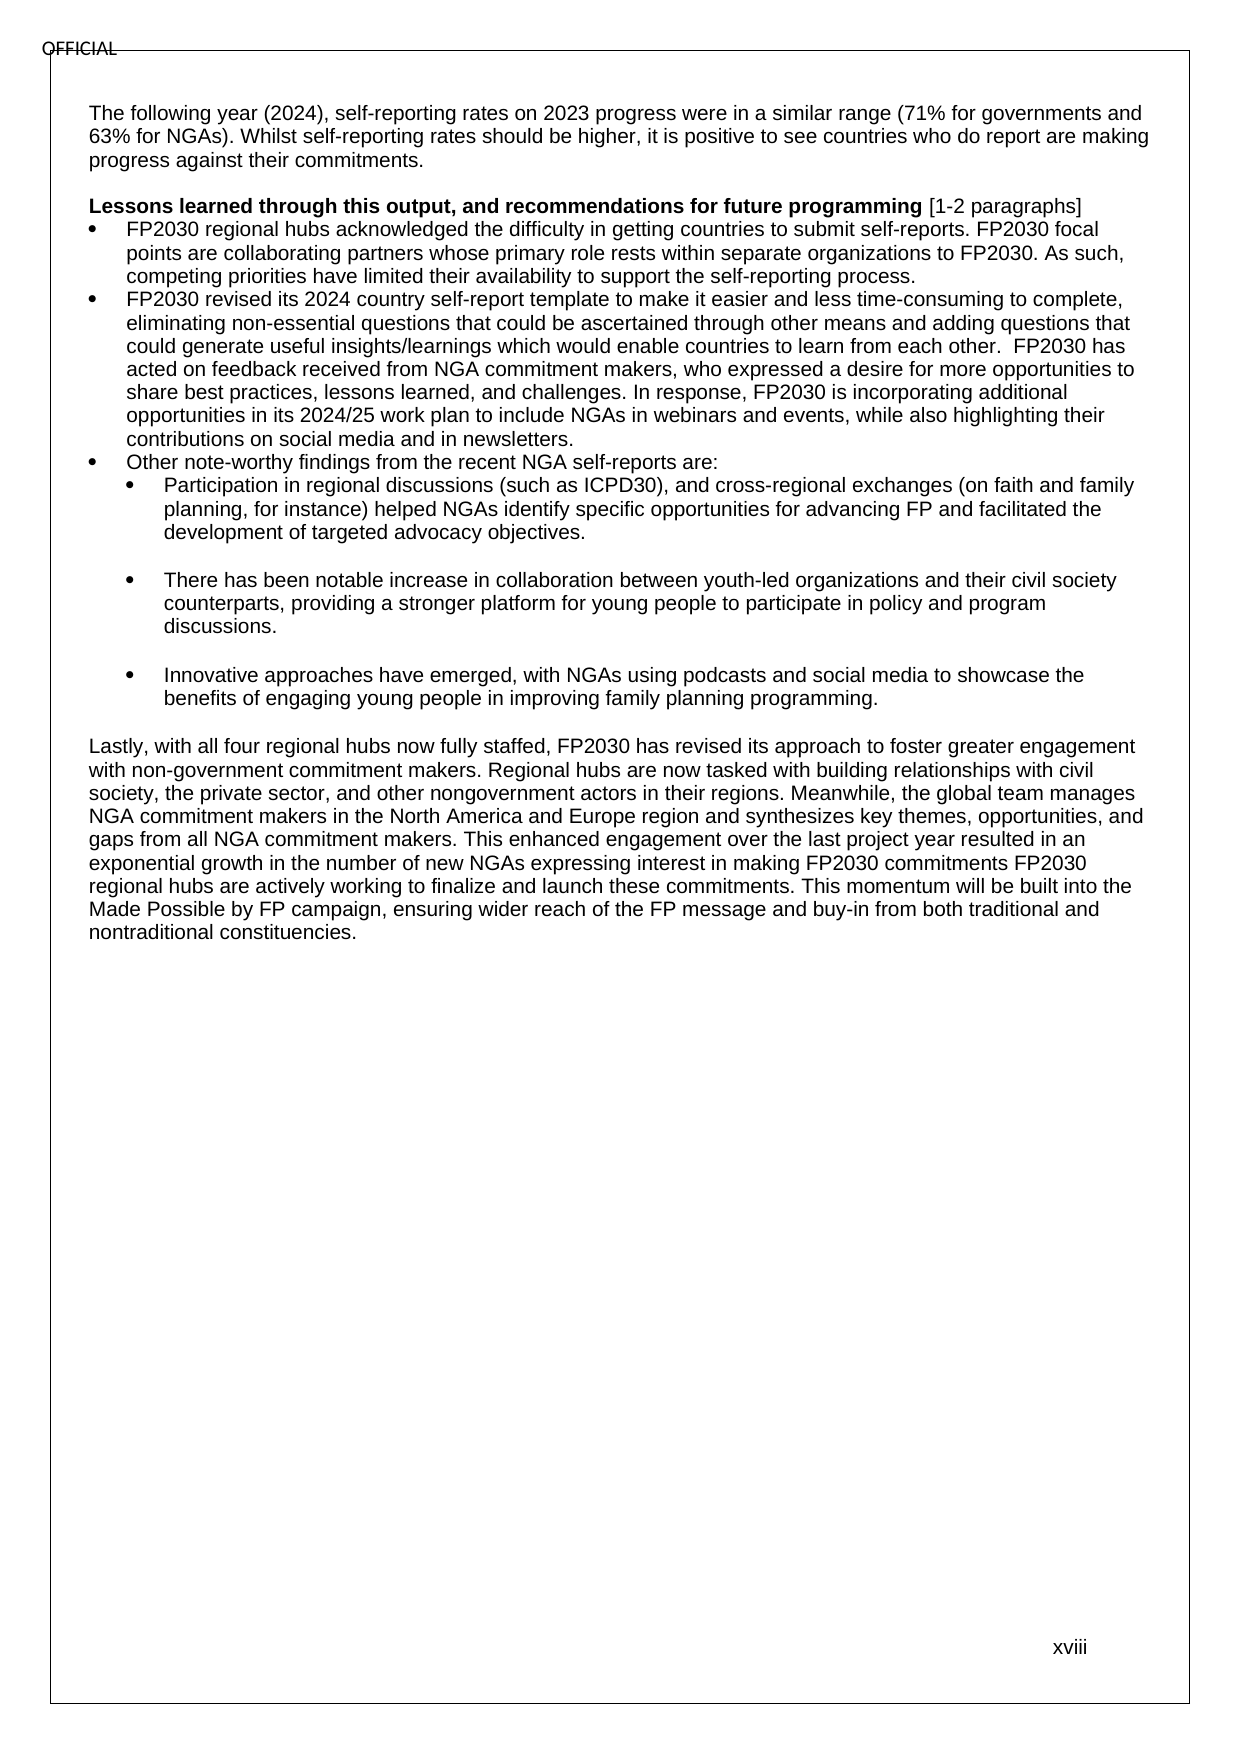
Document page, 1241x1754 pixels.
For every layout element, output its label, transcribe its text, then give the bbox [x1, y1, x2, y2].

list FP2030 revised its 2024 country self-report template to make it easier and less time-consuming to complete, eliminating non-essential questions that could be ascertained through other means and adding questions that could generate useful insights/learnings which would enable countries to learn from each other. FP2030 has acted on feedback received from NGA commitment makers, who expressed a desire for more opportunities to share best practices, lessons learned, and challenges. In response, FP2030 is incorporating additional opportunities in its 2024/25 work plan to include NGAs in webinars and events, while also highlighting their contributions on social media and in newsletters. [89, 288, 1152, 450]
list Participation in regional discussions (such as ICPD30), and cross-regional exchanges (on faith and family planning, for instance) helped NGAs identify specific opportunities for advancing FP and facilitated the development of targeted advocacy objectives. [126, 474, 1152, 543]
list FP2030 regional hubs acknowledged the difficulty in getting countries to submit self-reports. FP2030 focal points are collaborating partners whose primary role rests within separate organizations to FP2030. As such, competing priorities have limited their availability to support the self-reporting process. [89, 218, 1152, 288]
list There has been notable increase in collaboration between youth-led organizations and their civil society counterparts, providing a stronger platform for young people to participate in policy and program discussions. [126, 568, 1152, 638]
list Other note-worthy findings from the recent NGA self-reports are: [89, 450, 1152, 474]
text Lastly, with all four regional hubs now fully staffed, FP2030 has revised its approach to foster greater engagement with non-government commitment makers. Regional hubs are now tasked with building relationships with civil society, the private sector, and other nongovernment actors in their regions. Meanwhile, the global team manages NGA commitment makers in the North America and Europe region and synthesizes key themes, opportunities, and gaps from all NGA commitment makers. This enhanced engagement over the last project year resulted in an exponential growth in the number of new NGAs expressing interest in making FP2030 commitments FP2030 regional hubs are actively working to finalize and launch these commitments. This momentum will be built into the Made Possible by FP campaign, ensuring wider reach of the FP message and buy-in from both traditional and nontraditional constituencies. [89, 735, 1152, 944]
list Innovative approaches have emerged, with NGAs using podcasts and social media to showcase the benefits of engaging young people in improving family planning programming. [126, 663, 1152, 710]
text Lessons learned through this output, and recommendations for future programming [1-2 paragraphs] [89, 195, 1152, 218]
text The following year (2024), self-reporting rates on 2023 progress were in a similar range (71% for governments and 63% for NGAs). Whilst self-reporting rates should be higher, it is positive to see countries who do report are making progress against their commitments. [89, 102, 1152, 171]
